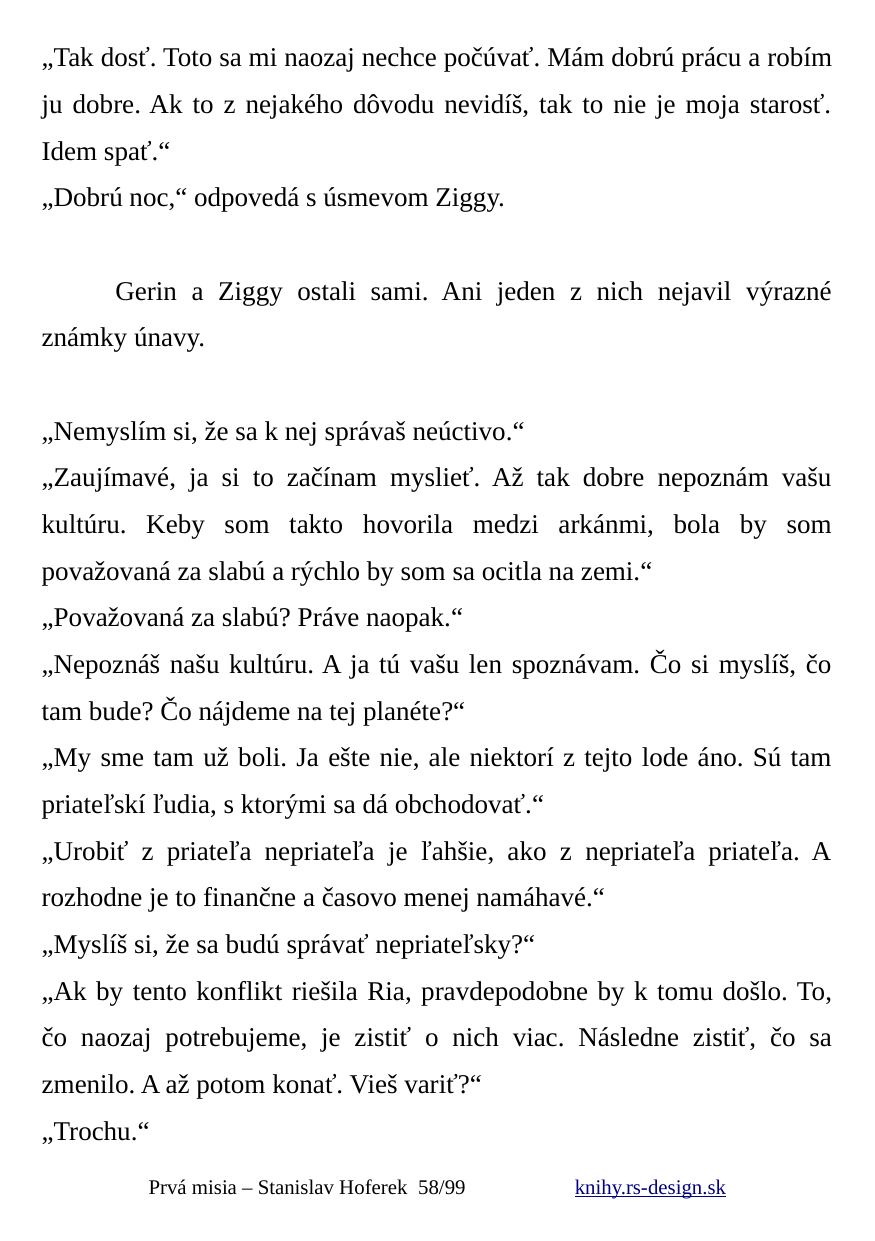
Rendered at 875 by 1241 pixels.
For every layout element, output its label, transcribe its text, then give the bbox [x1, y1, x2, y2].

text „Nemyslím si, že sa k nej správaš neúctivo.“ [41, 415, 833, 446]
text Gerin a Ziggy ostali sami. Ani jeden z nich nejavil výrazné známky únavy. [41, 275, 833, 352]
text „Nepoznáš našu kultúru. A ja tú vašu len spoznávam. Čo si myslíš, čo tam bude? Čo nájdeme na tej planéte?“ [41, 648, 833, 726]
text „Tak dosť. Toto sa mi naozaj nechce počúvať. Mám dobrú prácu a robím ju dobre. Ak to z nejakého dôvodu nevidíš, tak to nie je moja starosť. Idem spať.“ [41, 41, 833, 166]
text „Dobrú noc,“ odpovedá s úsmevom Ziggy. [41, 181, 833, 212]
text „Myslíš si, že sa budú správať nepriateľsky?“ [41, 928, 833, 959]
text „My sme tam už boli. Ja ešte nie, ale niektorí z tejto lode áno. Sú tam priateľskí ľudia, s ktorými sa dá obchodovať.“ [41, 741, 833, 819]
text „Trochu.“ [41, 1115, 833, 1146]
text „Zaujímavé, ja si to začínam myslieť. Až tak dobre nepoznám vašu kultúru. Keby som takto hovorila medzi arkánmi, bola by som považovaná za slabú a rýchlo by som sa ocitla na zemi.“ [41, 461, 833, 586]
text „Považovaná za slabú? Práve naopak.“ [41, 601, 833, 632]
text „Ak by tento konflikt riešila Ria, pravdepodobne by k tomu došlo. To, čo naozaj potrebujeme, je zistiť o nich viac. Následne zistiť, čo sa zmenilo. A až potom konať. Vieš variť?“ [41, 975, 833, 1099]
text „Urobiť z priateľa nepriateľa je ľahšie, ako z nepriateľa priateľa. A rozhodne je to finančne a časovo menej namáhavé.“ [41, 835, 833, 912]
